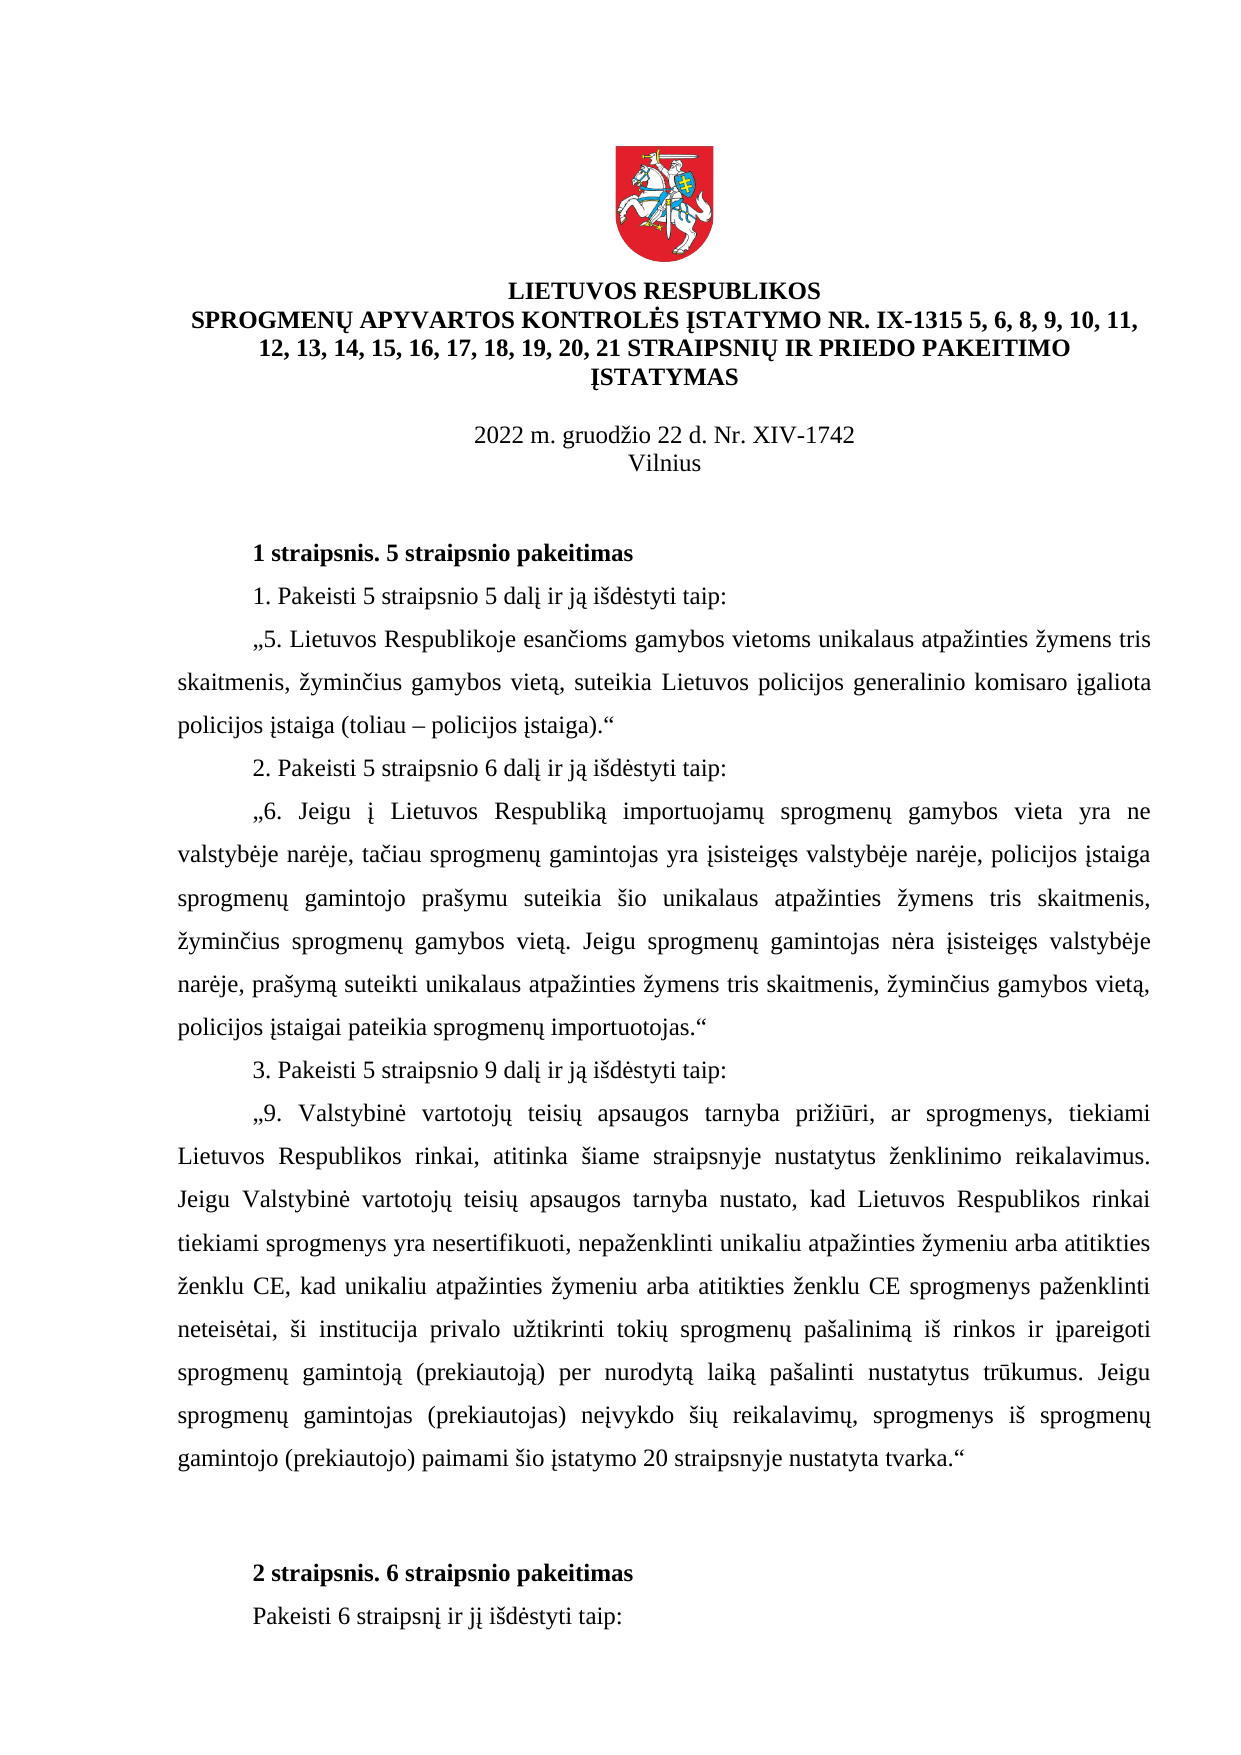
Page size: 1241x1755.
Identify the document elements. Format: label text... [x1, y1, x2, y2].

text „9. Valstybinė vartotojų teisių apsaugos tarnyba prižiūri, ar sprogmenys, tiekiami Lietuvos Respublikos rinkai, atitinka šiame straipsnyje nustatytus ženklinimo reikalavimus. Jeigu Valstybinė vartotojų teisių apsaugos tarnyba nustato, kad Lietuvos Respublikos rinkai tiekiami sprogmenys yra nesertifikuoti, nepaženklinti unikaliu atpažinties žymeniu arba atitikties ženklu CE, kad unikaliu atpažinties žymeniu arba atitikties ženklu CE sprogmenys paženklinti neteisėtai, ši institucija privalo užtikrinti tokių sprogmenų pašalinimą iš rinkos ir įpareigoti sprogmenų gamintoją (prekiautoją) per nurodytą laiką pašalinti nustatytus trūkumus. Jeigu sprogmenų gamintojas (prekiautojas) neįvykdo šių reikalavimų, sprogmenys iš sprogmenų gamintojo (prekiautojo) paimami šio įstatymo 20 straipsnyje nustatyta tvarka.“ [177, 1098, 1152, 1472]
text LIETUVOS RESPUBLIKOS [177, 276, 1152, 305]
text „6. Jeigu į Lietuvos Respubliką importuojamų sprogmenų gamybos vieta yra ne valstybėje narėje, tačiau sprogmenų gamintojas yra įsisteigęs valstybėje narėje, policijos įstaiga sprogmenų gamintojo prašymu suteikia šio unikalaus atpažinties žymens tris skaitmenis, žyminčius sprogmenų gamybos vietą. Jeigu sprogmenų gamintojas nėra įsisteigęs valstybėje narėje, prašymą suteikti unikalaus atpažinties žymens tris skaitmenis, žyminčius gamybos vietą, policijos įstaigai pateikia sprogmenų importuotojas.“ [177, 796, 1152, 1041]
text Pakeisti 6 straipsnį ir jį išdėstyti taip: [177, 1601, 1152, 1630]
text „5. Lietuvos Respublikoje esančioms gamybos vietoms unikalaus atpažinties žymens tris skaitmenis, žyminčius gamybos vietą, suteikia Lietuvos policijos generalinio komisaro įgaliota policijos įstaiga (toliau – policijos įstaiga).“ [177, 624, 1152, 739]
text SPROGMENŲ APYVARTOS KONTROLĖS ĮSTATYMO NR. IX-1315 5, 6, 8, 9, 10, 11, 12, 13, 14, 15, 16, 17, 18, 19, 20, 21 STRAIPSNIŲ IR PRIEDO PAKEITIMO [177, 305, 1152, 362]
text 3. Pakeisti 5 straipsnio 9 dalį ir ją išdėstyti taip: [177, 1055, 1152, 1084]
text 2. Pakeisti 5 straipsnio 6 dalį ir ją išdėstyti taip: [177, 753, 1152, 782]
text 2 straipsnis. 6 straipsnio pakeitimas [177, 1558, 1152, 1587]
text 1. Pakeisti 5 straipsnio 5 dalį ir ją išdėstyti taip: [177, 581, 1152, 609]
text 1 straipsnis. 5 straipsnio pakeitimas [177, 538, 1152, 566]
text Vilnius [177, 448, 1152, 477]
text ĮSTATYMAS [177, 362, 1152, 391]
text 2022 m. gruodžio 22 d. Nr. XIV-1742 [177, 420, 1152, 448]
